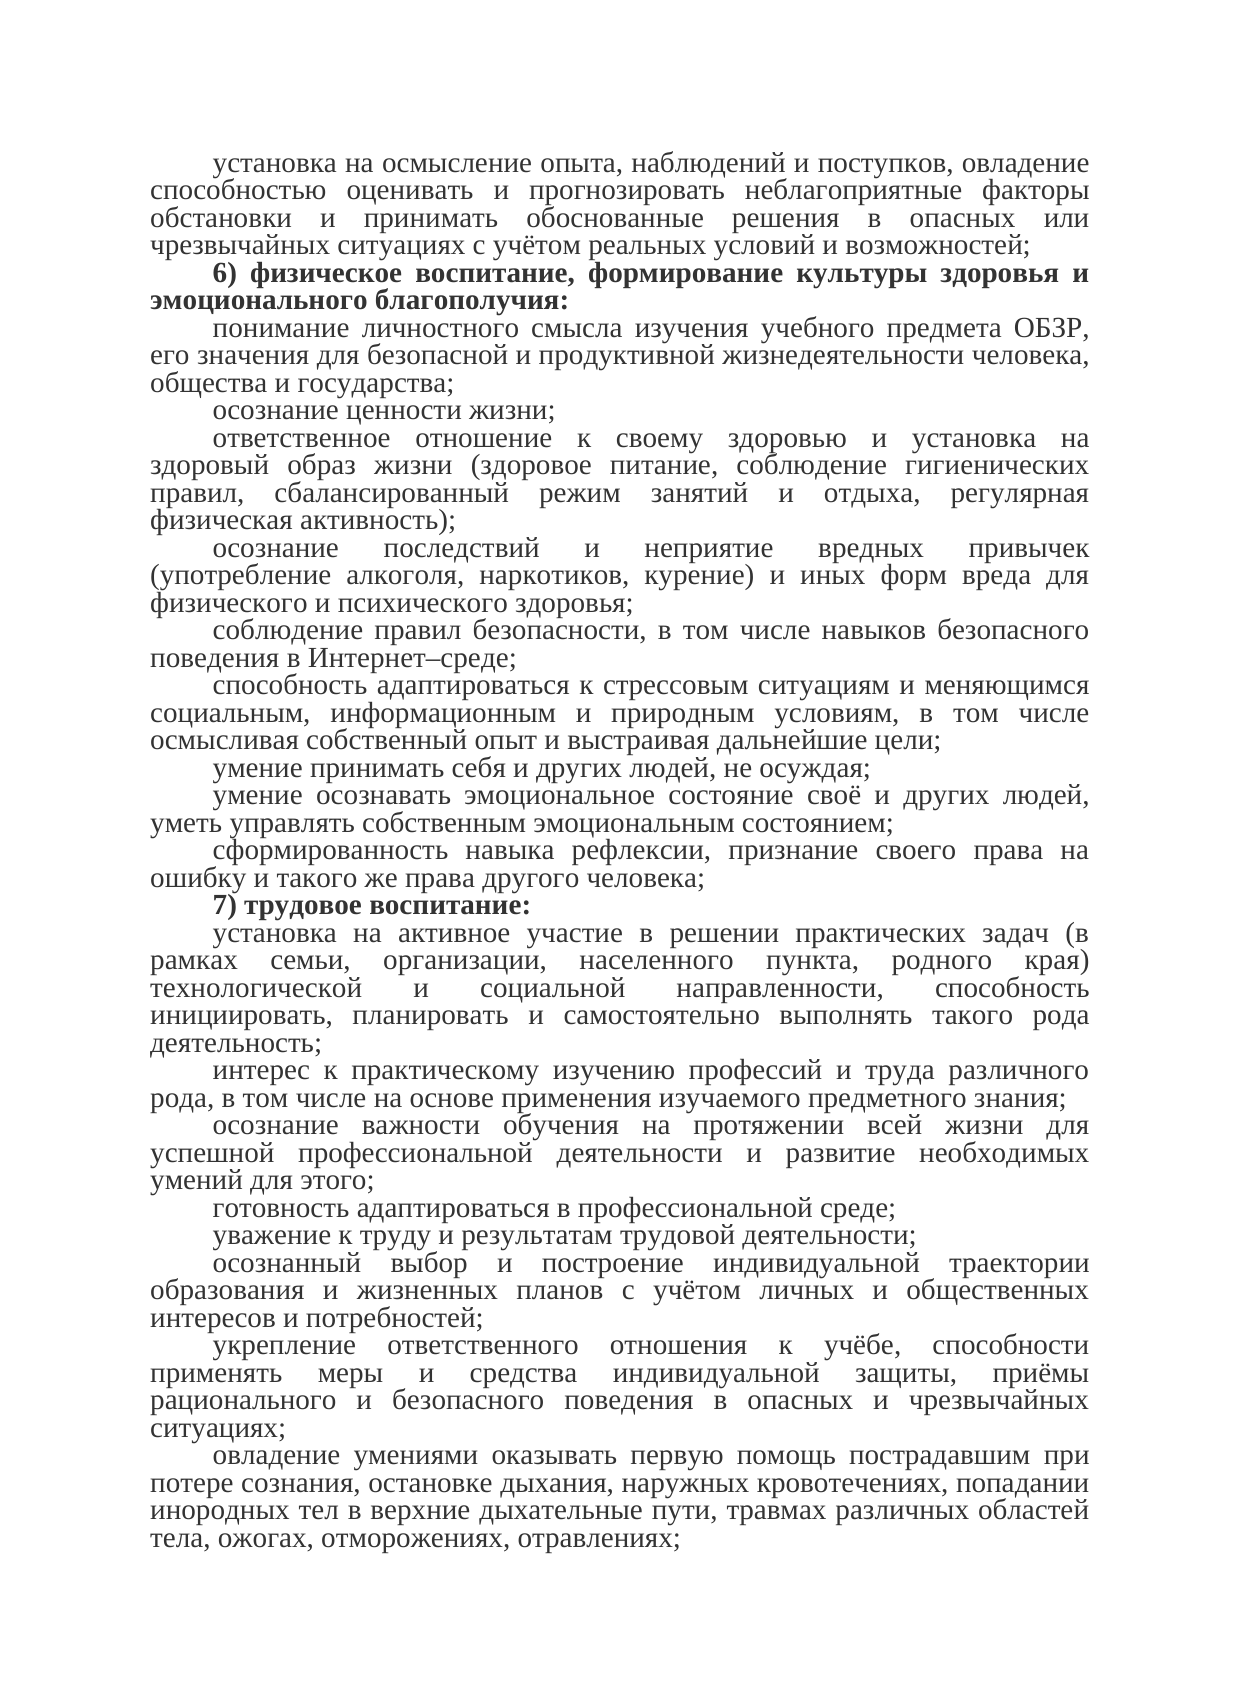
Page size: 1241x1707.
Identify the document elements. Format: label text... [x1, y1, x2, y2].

text 7) трудовое воспитание: [150, 892, 1090, 920]
text понимание личностного смысла изучения учебного предмета ОБЗР, его значения для безопасной и продуктивной жизнедеятельности человека, общества и государства; [150, 315, 1090, 397]
text осознание важности обучения на протяжении всей жизни для успешной профессиональной деятельности и развитие необходимых умений для этого; [150, 1112, 1090, 1195]
text 6) физическое воспитание, формирование культуры здоровья и эмоционального благополучия: [150, 260, 1090, 315]
text осознание ценности жизни; [150, 397, 1090, 425]
text установка на активное участие в решении практических задач (в рамках семьи, организации, населенного пункта, родного края) технологической и социальной направленности, способность инициировать, планировать и самостоятельно выполнять такого рода деятельность; [150, 920, 1090, 1057]
text ответственное отношение к своему здоровью и установка на здоровый образ жизни (здоровое питание, соблюдение гигиенических правил, сбалансированный режим занятий и отдыха, регулярная физическая активность); [150, 425, 1090, 535]
text установка на осмысление опыта, наблюдений и поступков, овладение способностью оценивать и прогнозировать неблагоприятные факторы обстановки и принимать обоснованные решения в опасных или чрезвычайных ситуациях с учётом реальных условий и возможностей; [150, 150, 1090, 260]
text умение осознавать эмоциональное состояние своё и других людей, уметь управлять собственным эмоциональным состоянием; [150, 782, 1090, 837]
text умение принимать себя и других людей, не осуждая; [150, 755, 1090, 782]
text уважение к труду и результатам трудовой деятельности; [150, 1222, 1090, 1250]
text соблюдение правил безопасности, в том числе навыков безопасного поведения в Интернет–среде; [150, 617, 1090, 672]
text укрепление ответственного отношения к учёбе, способности применять меры и средства индивидуальной защиты, приёмы рационального и безопасного поведения в опасных и чрезвычайных ситуациях; [150, 1332, 1090, 1442]
text сформированность навыка рефлексии, признание своего права на ошибку и такого же права другого человека; [150, 837, 1090, 892]
text овладение умениями оказывать первую помощь пострадавшим при потере сознания, остановке дыхания, наружных кровотечениях, попадании инородных тел в верхние дыхательные пути, травмах различных областей тела, ожогах, отморожениях, отравлениях; [150, 1442, 1090, 1552]
text интерес к практическому изучению профессий и труда различного рода, в том числе на основе применения изучаемого предметного знания; [150, 1057, 1090, 1112]
text способность адаптироваться к стрессовым ситуациям и меняющимся социальным, информационным и природным условиям, в том числе осмысливая собственный опыт и выстраивая дальнейшие цели; [150, 672, 1090, 755]
text осознание последствий и неприятие вредных привычек (употребление алкоголя, наркотиков, курение) и иных форм вреда для физического и психического здоровья; [150, 535, 1090, 617]
text осознанный выбор и построение индивидуальной траектории образования и жизненных планов с учётом личных и общественных интересов и потребностей; [150, 1250, 1090, 1332]
text готовность адаптироваться в профессиональной среде; [150, 1195, 1090, 1222]
